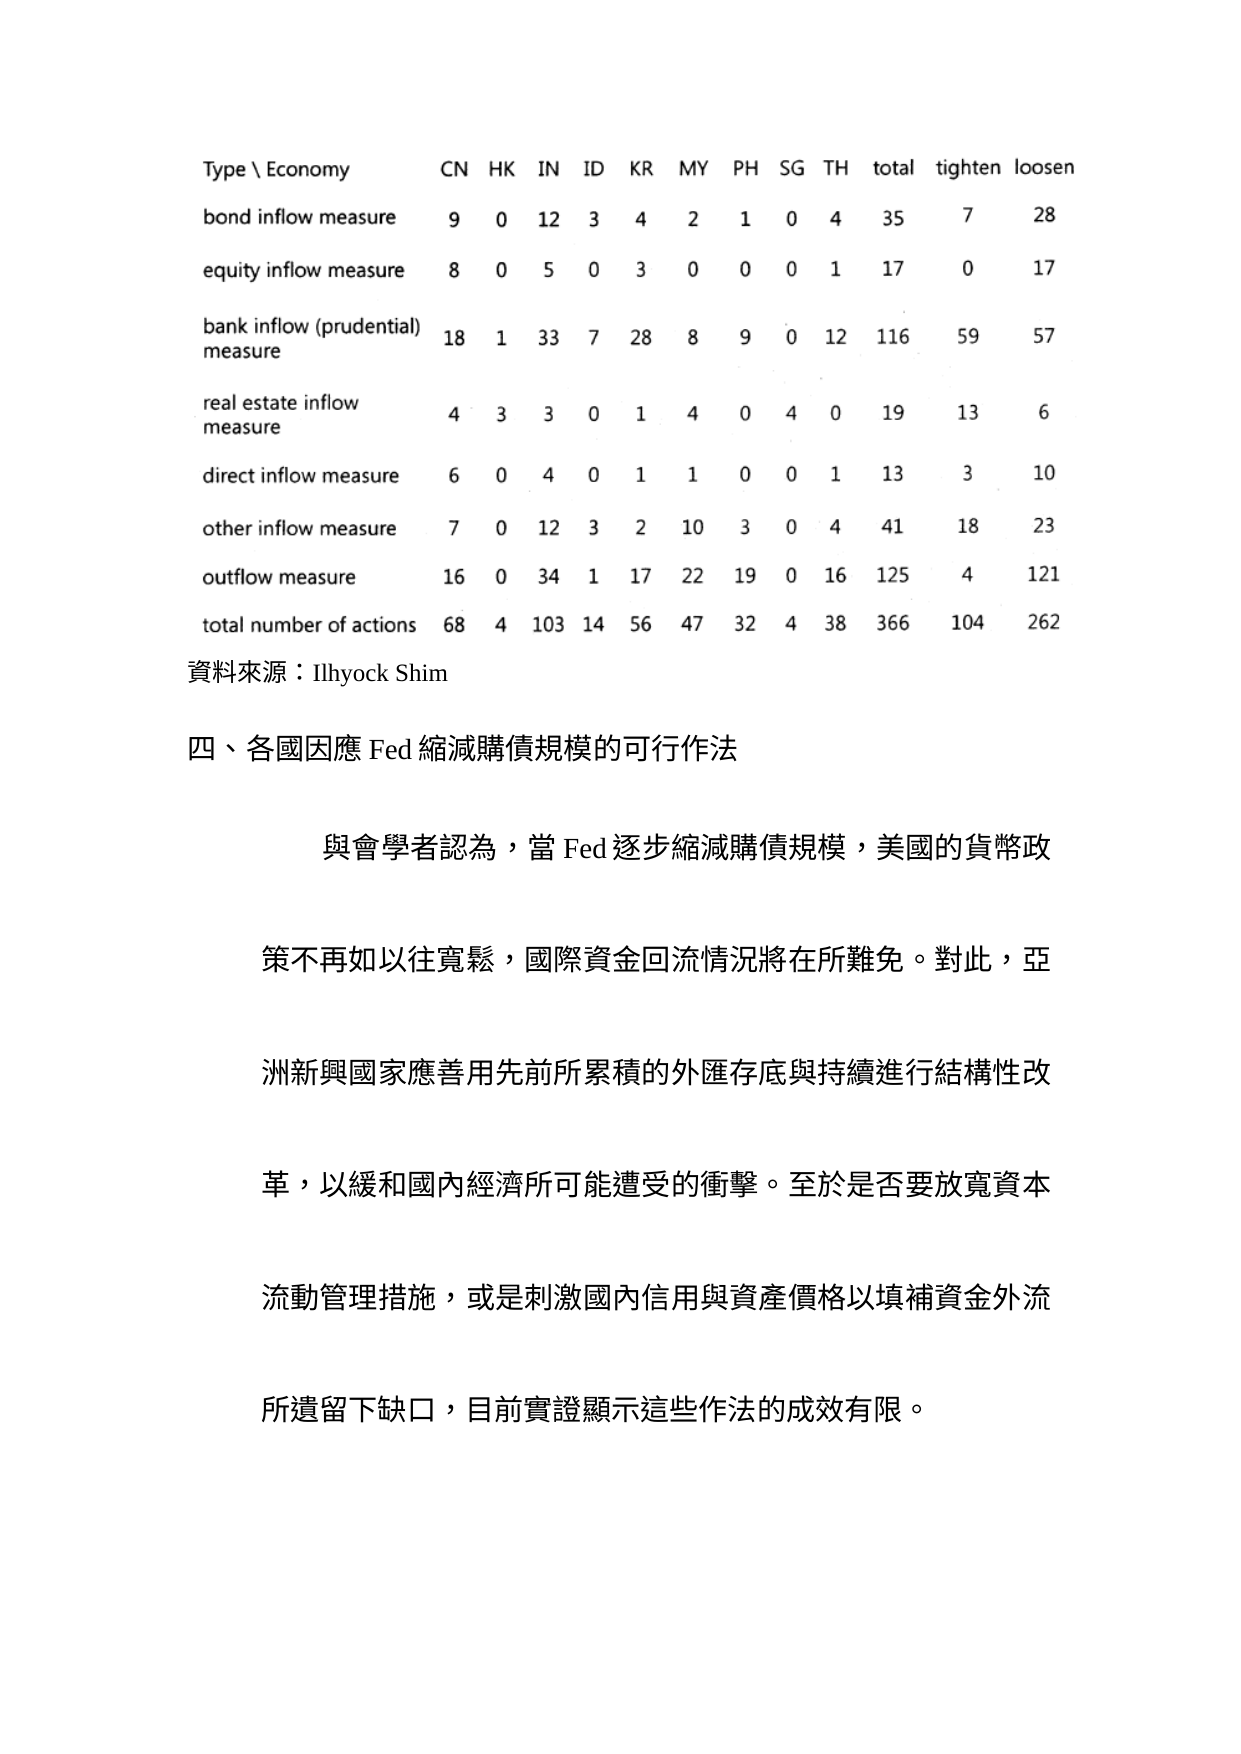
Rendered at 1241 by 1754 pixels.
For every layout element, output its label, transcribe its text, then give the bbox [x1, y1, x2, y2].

picture [187, 150, 1079, 636]
text 與會學者認為，當Fed逐步縮減購債規模，美國的貨幣政策不再如以往寬鬆，國際資金回流情況將在所難免。對此，亞洲新興國家應善用先前所累積的外匯存底與持續進行結構性改革，以緩和國內經濟所可能遭受的衝擊。至於是否要放寬資本流動管理措施，或是刺激國內信用與資產價格以填補資金外流所遺留下缺口，目前實證顯示這些作法的成效有限。 [261, 808, 1053, 1445]
text 四、各國因應Fed縮減購債規模的可行作法 [187, 726, 1053, 768]
text 資料來源：Ilhyock Shim [187, 651, 1053, 689]
